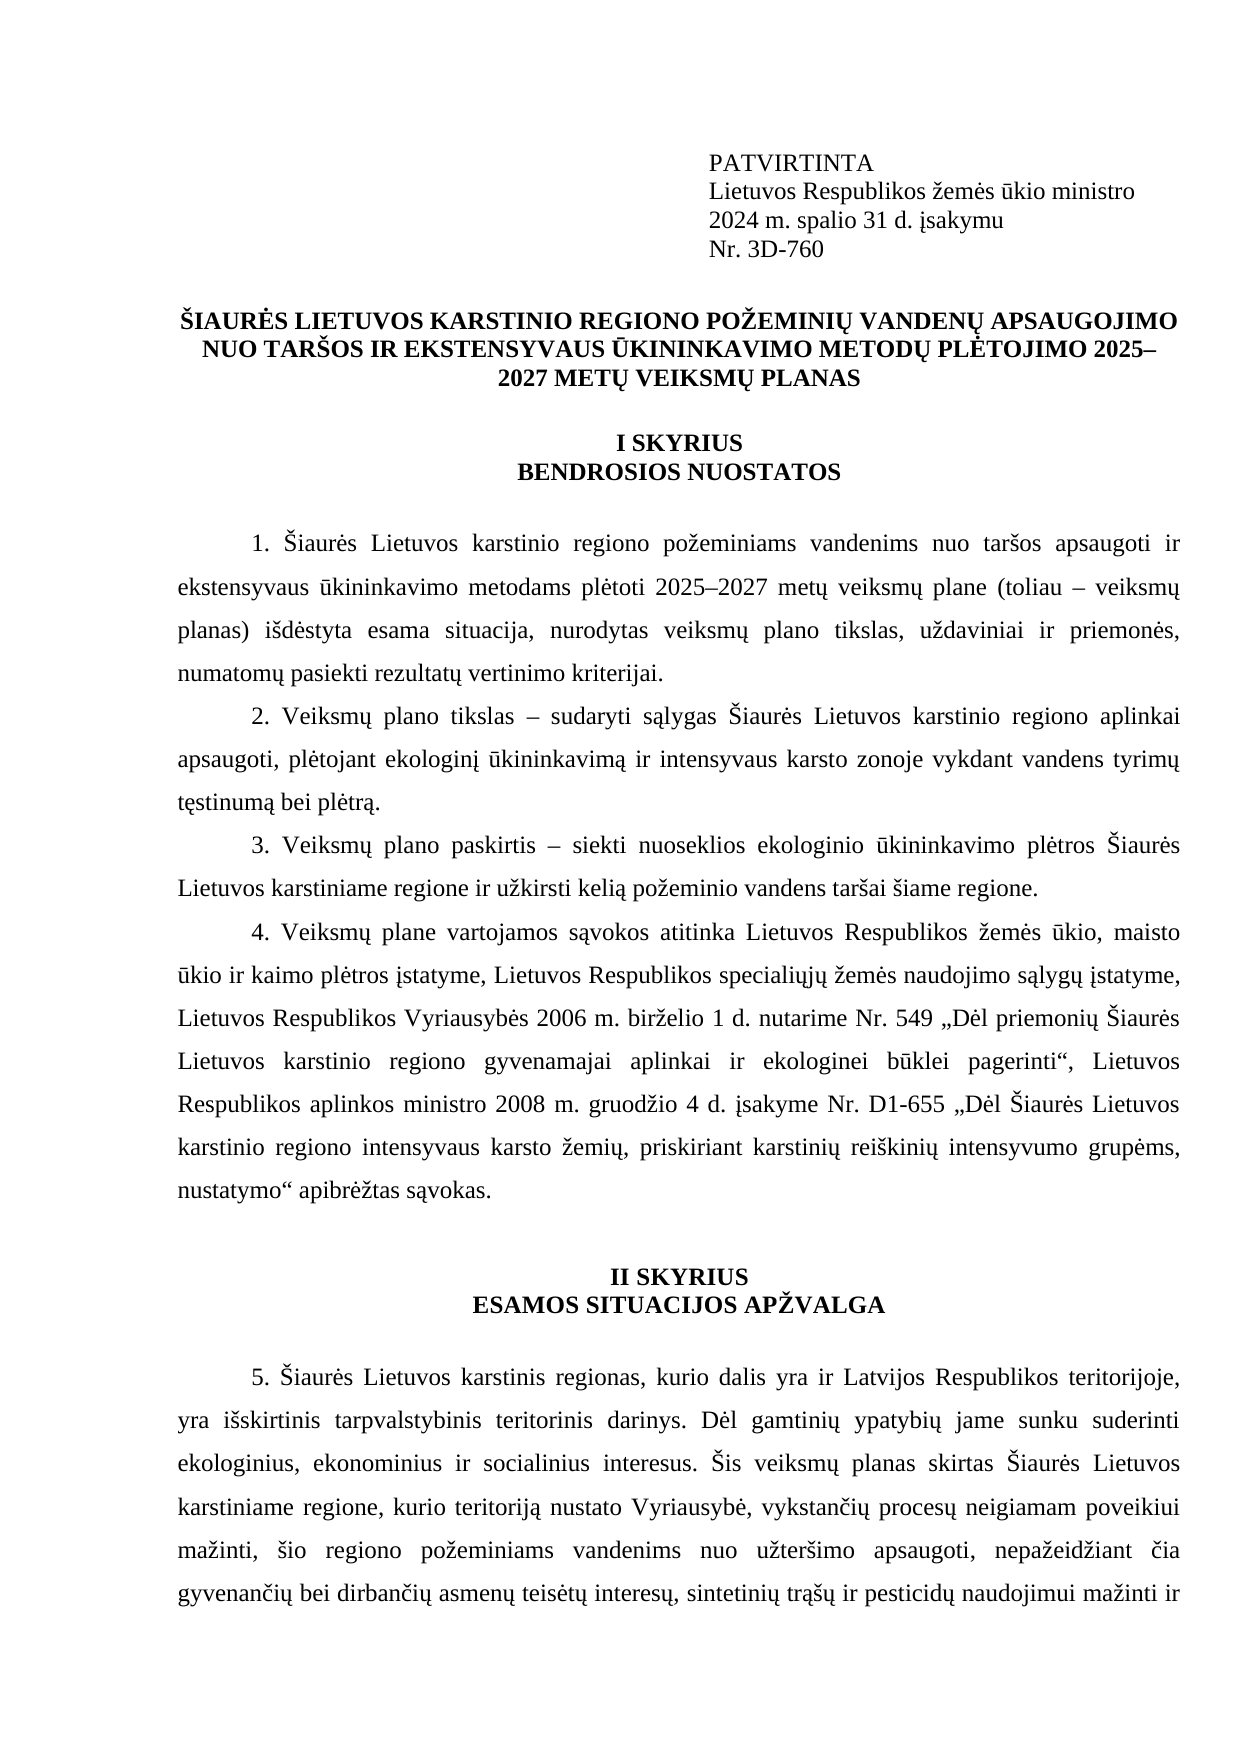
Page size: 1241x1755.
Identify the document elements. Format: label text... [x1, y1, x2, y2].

subtitle I SKYRIUS [177, 428, 1181, 457]
text II SKYRIUS [177, 1262, 1181, 1290]
text 1. Šiaurės Lietuvos karstinio regiono požeminiams vandenims nuo taršos apsaugoti ir ekstensyvaus ūkininkavimo metodams plėtoti 2025–2027 metų veiksmų plane (toliau – veiksmų planas) išdėstyta esama situacija, nurodytas veiksmų plano tikslas, uždaviniai ir priemonės, numatomų pasiekti rezultatų vertinimo kriterijai. [177, 528, 1181, 687]
text Nr. 3D-760 [709, 234, 1181, 263]
text 3. Veiksmų plano paskirtis – siekti nuoseklios ekologinio ūkininkavimo plėtros Šiaurės Lietuvos karstiniame regione ir užkirsti kelią požeminio vandens taršai šiame regione. [177, 830, 1181, 902]
text 2. Veiksmų plano tikslas – sudaryti sąlygas Šiaurės Lietuvos karstinio regiono aplinkai apsaugoti, plėtojant ekologinį ūkininkavimą ir intensyvaus karsto zonoje vykdant vandens tyrimų tęstinumą bei plėtrą. [177, 701, 1181, 816]
text ESAMOS SITUACIJOS APŽVALGA [177, 1290, 1181, 1319]
text 5. Šiaurės Lietuvos karstinis regionas, kurio dalis yra ir Latvijos Respublikos teritorijoje, yra išskirtinis tarpvalstybinis teritorinis darinys. Dėl gamtinių ypatybių jame sunku suderinti ekologinius, ekonominius ir socialinius interesus. Šis veiksmų planas skirtas Šiaurės Lietuvos karstiniame regione, kurio teritoriją nustato Vyriausybė, vykstančių procesų neigiamam poveikiui mažinti, šio regiono požeminiams vandenims nuo užteršimo apsaugoti, nepažeidžiant čia gyvenančių bei dirbančių asmenų teisėtų interesų, sintetinių trąšų ir pesticidų naudojimui mažinti ir [177, 1362, 1181, 1607]
text Lietuvos Respublikos žemės ūkio ministro [709, 176, 1181, 205]
text 4. Veiksmų plane vartojamos sąvokos atitinka Lietuvos Respublikos žemės ūkio, maisto ūkio ir kaimo plėtros įstatyme, Lietuvos Respublikos specialiųjų žemės naudojimo sąlygų įstatyme, Lietuvos Respublikos Vyriausybės 2006 m. birželio 1 d. nutarime Nr. 549 „Dėl priemonių Šiaurės Lietuvos karstinio regiono gyvenamajai aplinkai ir ekologinei būklei pagerinti“, Lietuvos Respublikos aplinkos ministro 2008 m. gruodžio 4 d. įsakyme Nr. D1-655 „Dėl Šiaurės Lietuvos karstinio regiono intensyvaus karsto žemių, priskiriant karstinių reiškinių intensyvumo grupėms, nustatymo“ apibrėžtas sąvokas. [177, 917, 1181, 1204]
text PATVIRTINTA [709, 148, 1181, 176]
text 2024 m. spalio 31 d. įsakymu [709, 205, 1181, 234]
text ŠIAURĖS LIETUVOS KARSTINIO REGIONO POŽEMINIŲ VANDENŲ APSAUGOJIMO NUO TARŠOS IR EKSTENSYVAUS ŪKININKAVIMO METODŲ PLĖTOJIMO 2025–2027 METŲ VEIKSMŲ PLANAS [177, 306, 1181, 392]
subtitle BENDROSIOS NUOSTATOS [177, 457, 1181, 485]
